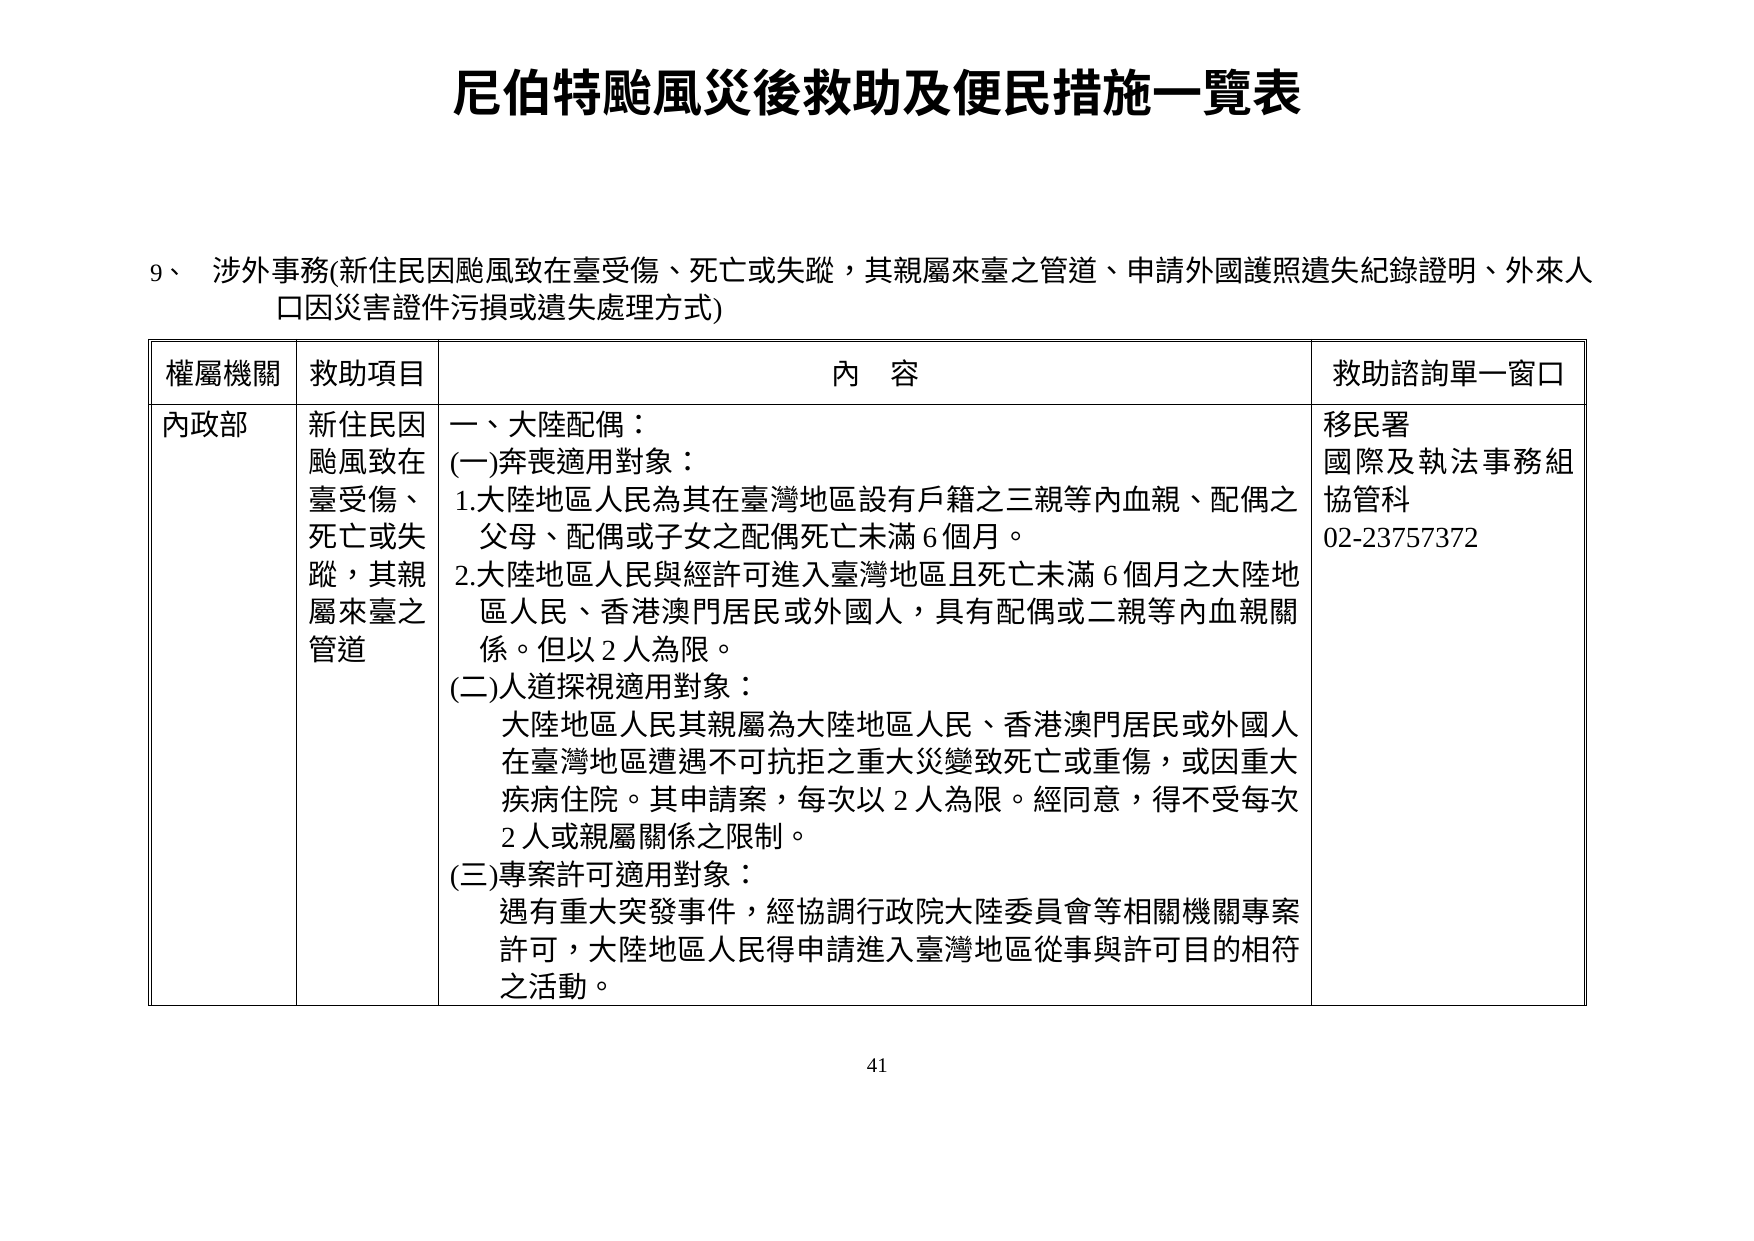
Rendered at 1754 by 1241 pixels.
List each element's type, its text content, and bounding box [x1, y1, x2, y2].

table_header 內 容 [439, 342, 1311, 404]
table_header 救助諮詢單一窗口 [1312, 342, 1584, 404]
table_cell 一、大陸配偶： (一)奔喪適用對象： 1.大陸地區人民為其在臺灣地區設有戶籍之三親等內血親、配偶之父母、配偶或子女之配偶死亡未滿6個月。 2.大陸地區人民與經許可進入臺灣地區且死亡未滿6個月之大陸地區人民、香港澳門居民或外國人，具有配偶或二親等內血親關係。但以2人為限。 (二)人道探視適用對象： 大陸地區人民其親屬為大陸地區人民、香港澳門居民或外國人在臺灣地區遭遇不可抗拒之重大災變致死亡或重傷，或因重大疾病住院。其申請案，每次以2人為限。經同意，得不受每次2人或親屬關係之限制。 (三)專案許可適用對象： 遇有重大突發事件，經協調行政院大陸委員會等相關機關專案許可，大陸地區人民得申請進入臺灣地區從事與許可目的相符之活動。 [439, 405, 1311, 1005]
table_header 救助項目 [297, 342, 438, 404]
table_cell 內政部 [152, 405, 296, 1005]
table_header 權屬機關 [152, 342, 296, 404]
table_cell 移民署 國際及執法事務組協管科 02-23757372 [1312, 405, 1584, 1005]
list 涉外事務(新住民因颱風致在臺受傷、死亡或失蹤，其親屬來臺之管道、申請外國護照遺失紀錄證明、外來人口因災害證件污損或遺失處理方式) [150, 251, 1604, 326]
table_cell 新住民因颱風致在臺受傷、死亡或失蹤，其親屬來臺之管道 [297, 405, 438, 1005]
